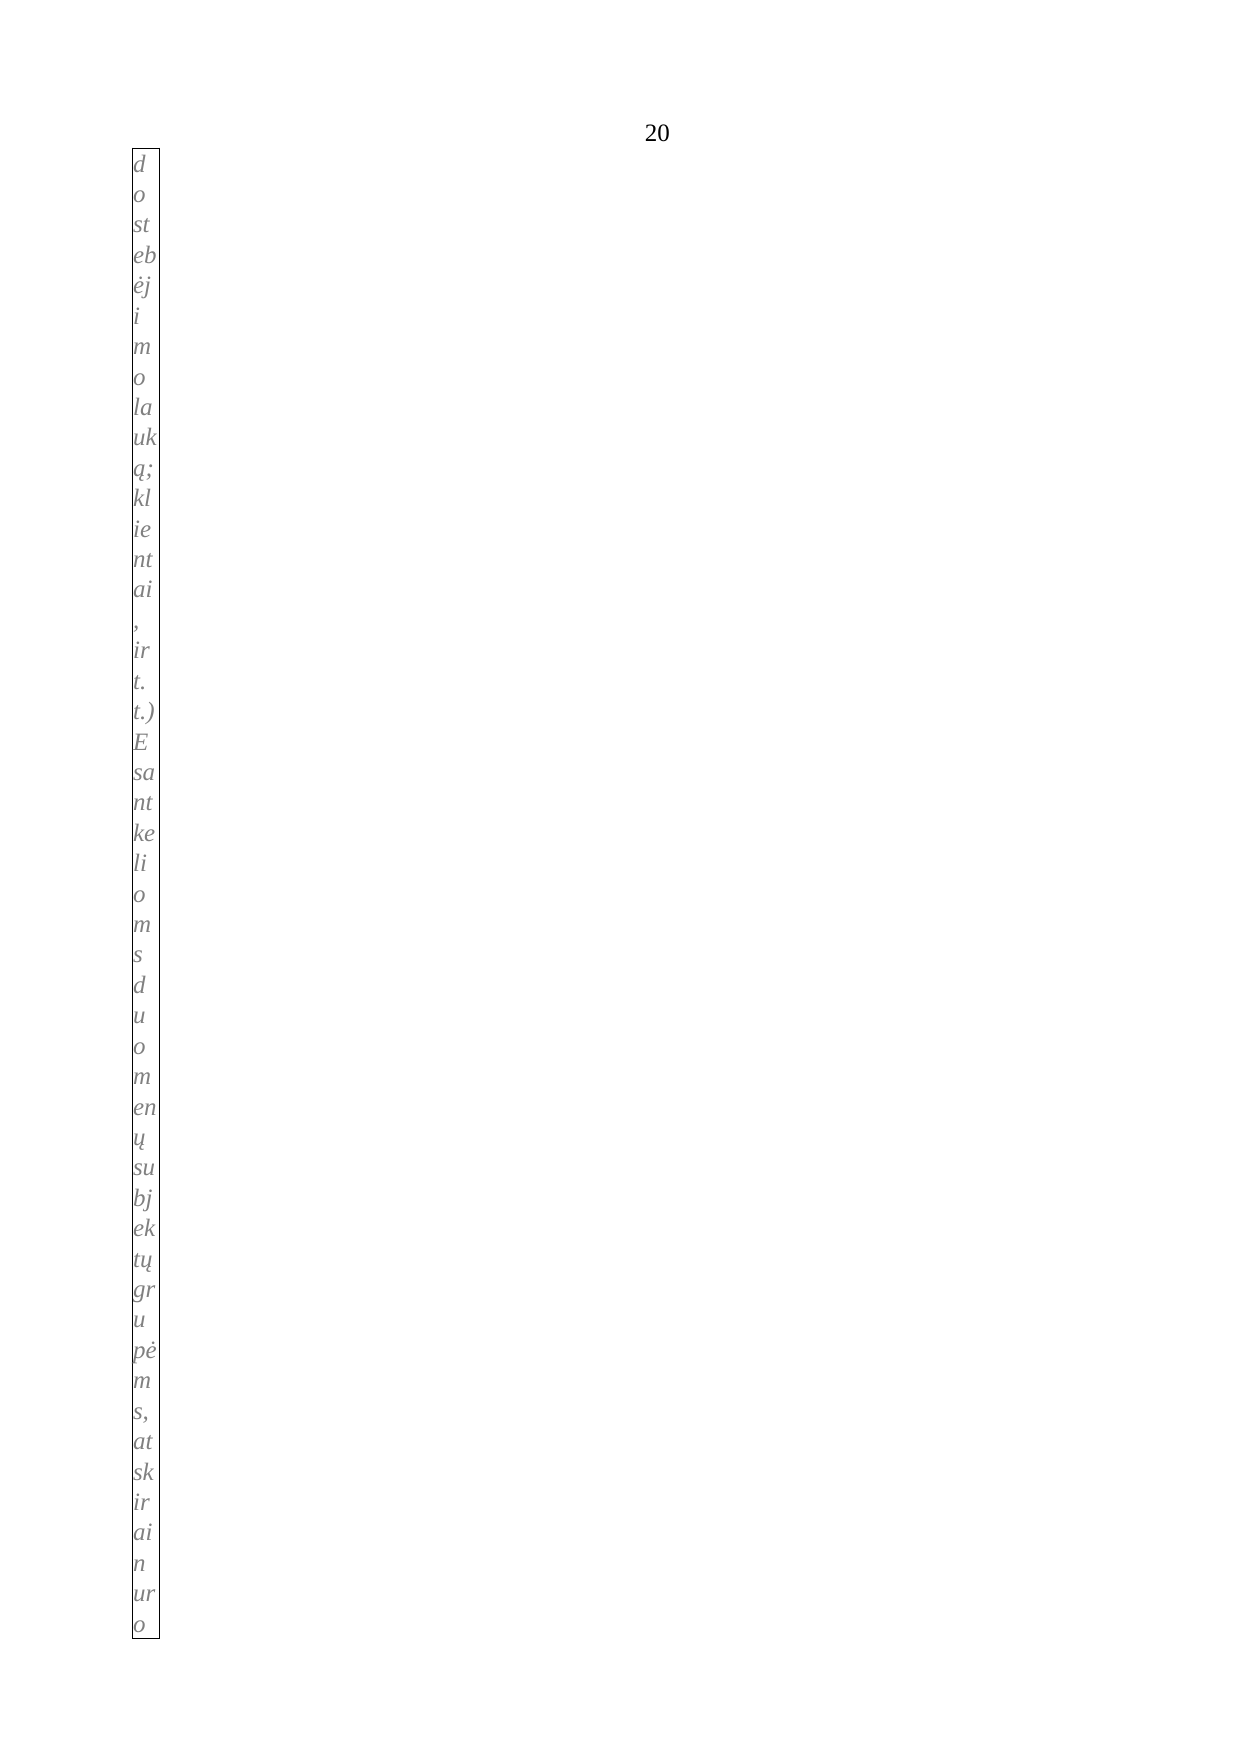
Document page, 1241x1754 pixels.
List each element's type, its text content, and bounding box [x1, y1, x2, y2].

table_cell do stebėjimo lauką; klientai, ir t. t.) Esant kelioms duomenų subjektų grupėms, atskirai nuro [133, 149, 159, 1637]
